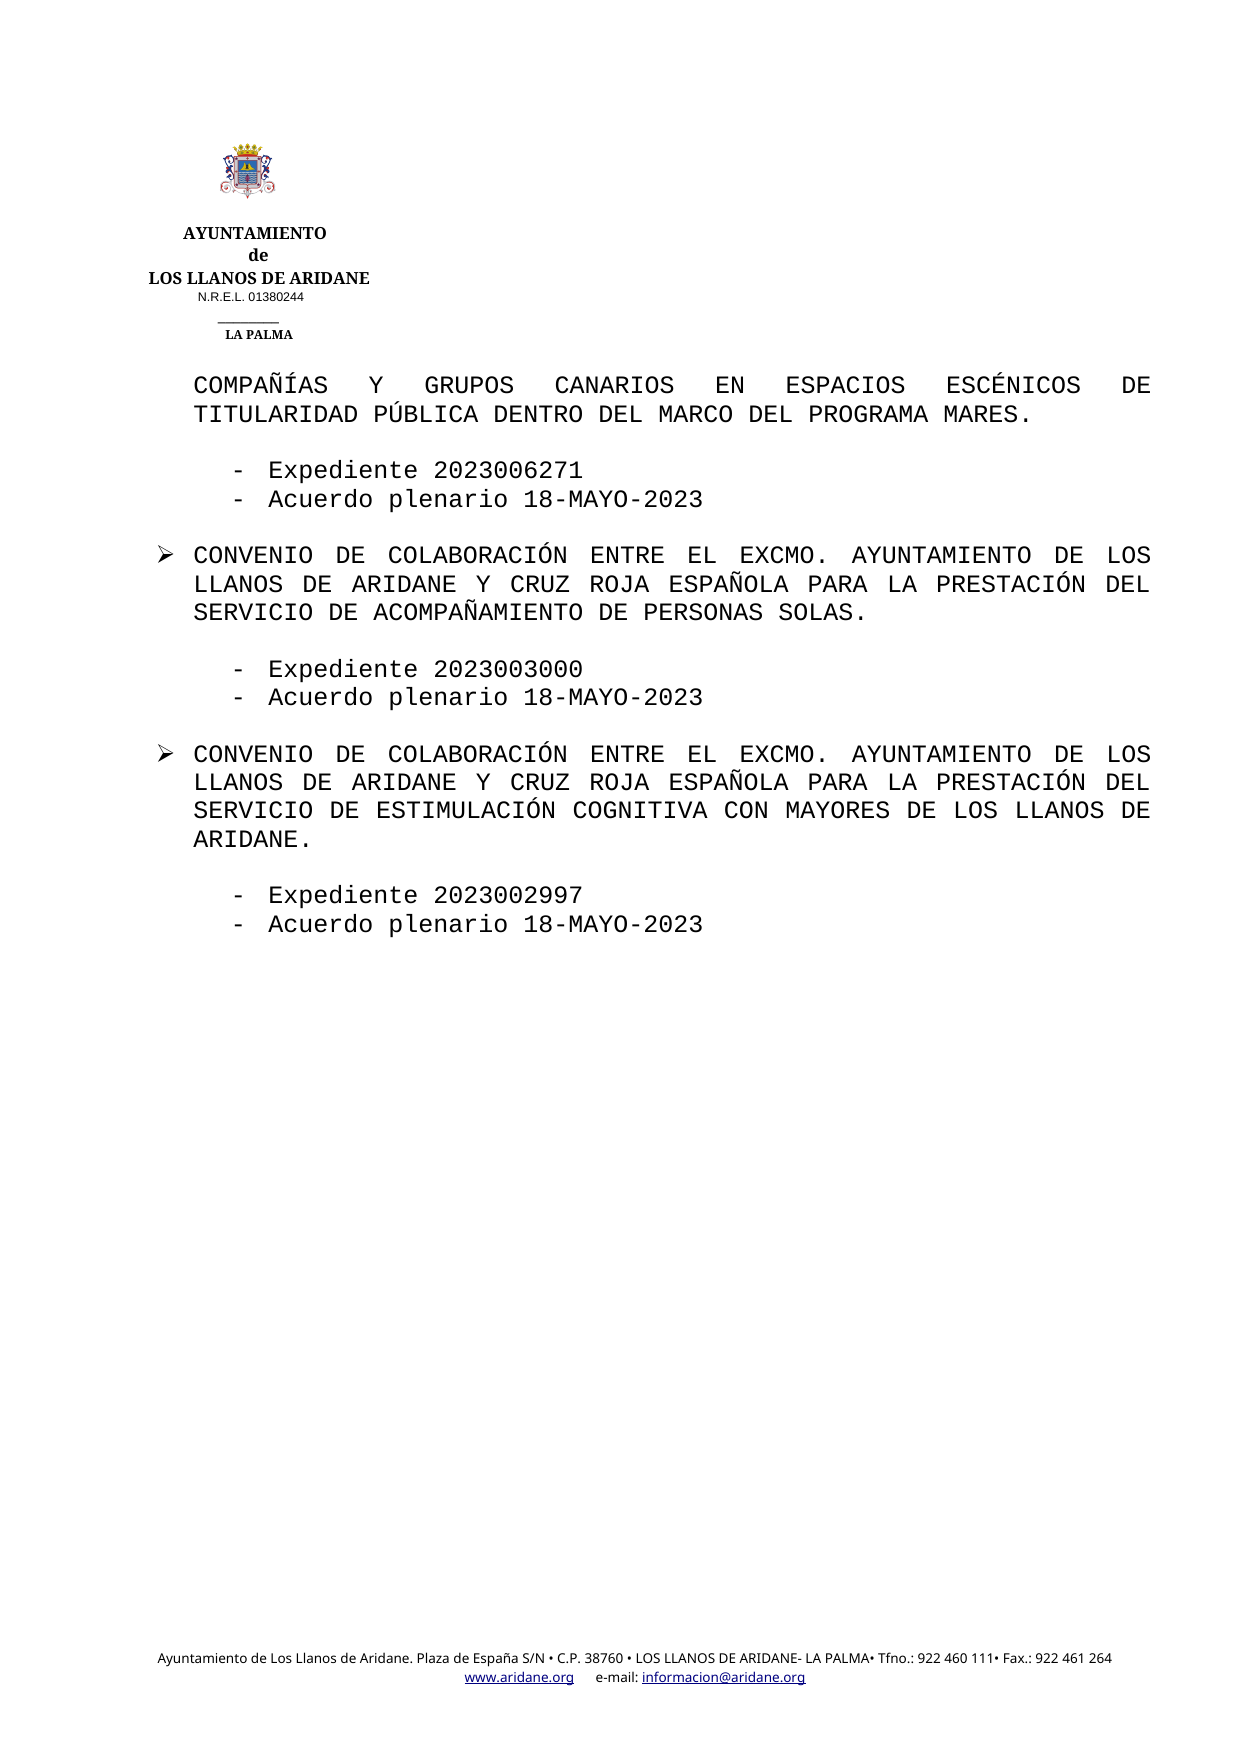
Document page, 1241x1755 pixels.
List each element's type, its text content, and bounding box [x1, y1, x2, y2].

list Expediente 2023002997 [231, 883, 1152, 911]
list Expediente 2023003000 [231, 656, 1152, 685]
list Acuerdo plenario 18-MAYO-2023 [231, 911, 1152, 940]
list Expediente 2023006271 [231, 458, 1152, 486]
list COMPAÑÍAS Y GRUPOS CANARIOS EN ESPACIOS ESCÉNICOS DE TITULARIDAD PÚBLICA DENTRO DEL MARCO DEL PROGRAMA MARES. [156, 373, 1152, 430]
list Acuerdo plenario 18-MAYO-2023 [231, 486, 1152, 515]
list CONVENIO DE COLABORACIÓN ENTRE EL EXCMO. AYUNTAMIENTO DE LOS LLANOS DE ARIDANE Y CRUZ ROJA ESPAÑOLA PARA LA PRESTACIÓN DEL SERVICIO DE ACOMPAÑAMIENTO DE PERSONAS SOLAS. [156, 543, 1152, 628]
list CONVENIO DE COLABORACIÓN ENTRE EL EXCMO. AYUNTAMIENTO DE LOS LLANOS DE ARIDANE Y CRUZ ROJA ESPAÑOLA PARA LA PRESTACIÓN DEL SERVICIO DE ESTIMULACIÓN COGNITIVA CON MAYORES DE LOS LLANOS DE ARIDANE. [156, 741, 1152, 855]
list Acuerdo plenario 18-MAYO-2023 [231, 685, 1152, 713]
